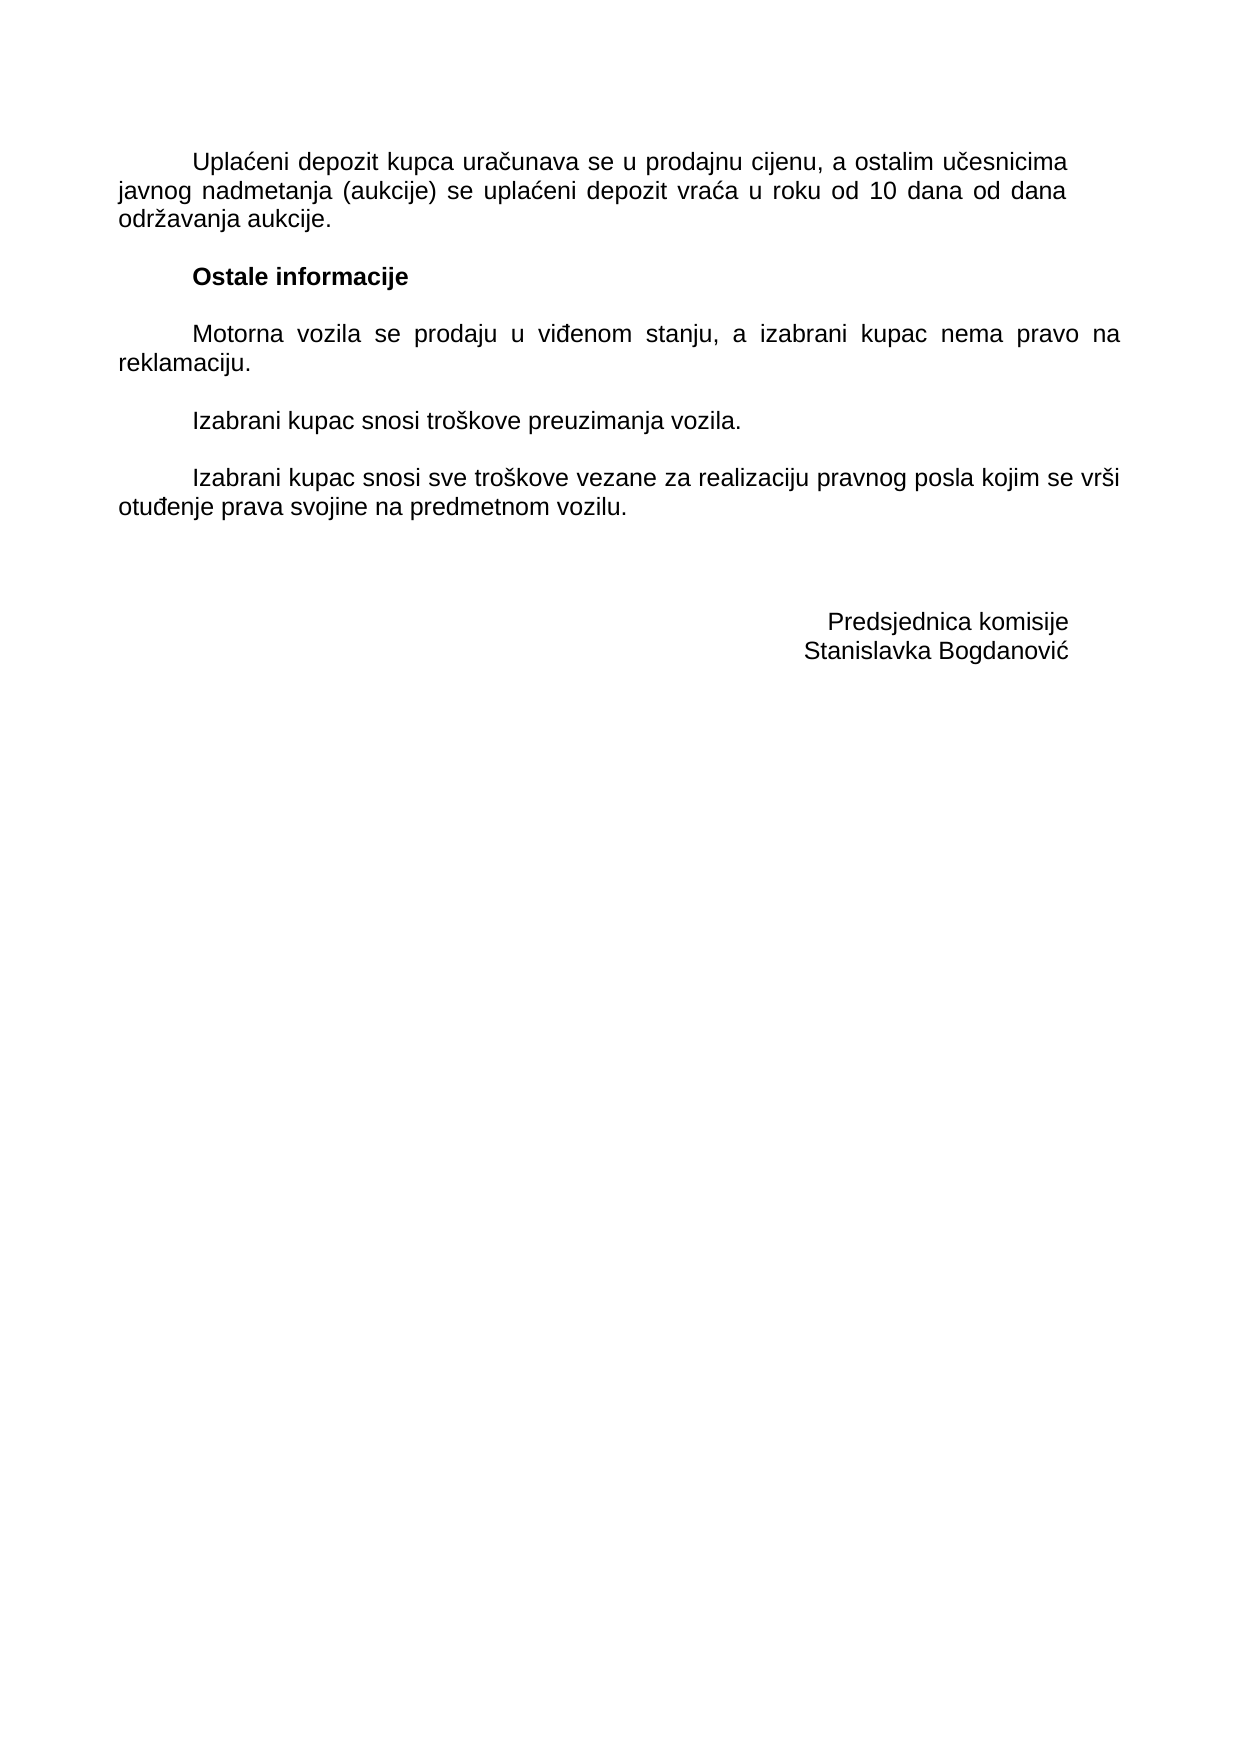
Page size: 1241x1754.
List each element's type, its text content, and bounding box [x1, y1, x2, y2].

text Predsjednica komisije [118, 607, 1069, 636]
text Ostale informacije [118, 262, 1069, 291]
text Motorna vozila se prodaju u viđenom stanju, a izabrani kupac nema pravo na reklamaciju. [118, 319, 1122, 377]
text Uplaćeni depozit kupca uračunava se u prodajnu cijenu, a ostalim učesnicima javnog nadmetanja (aukcije) se uplaćeni depozit vraća u roku od 10 dana od dana održavanja aukcije. [118, 147, 1069, 233]
text Izabrani kupac snosi sve troškove vezane za realizaciju pravnog posla kojim se vrši otuđenje prava svojine na predmetnom vozilu. [118, 463, 1122, 521]
text Izabrani kupac snosi troškove preuzimanja vozila. [118, 406, 1122, 434]
text Stanislavka Bogdanović [118, 636, 1069, 664]
